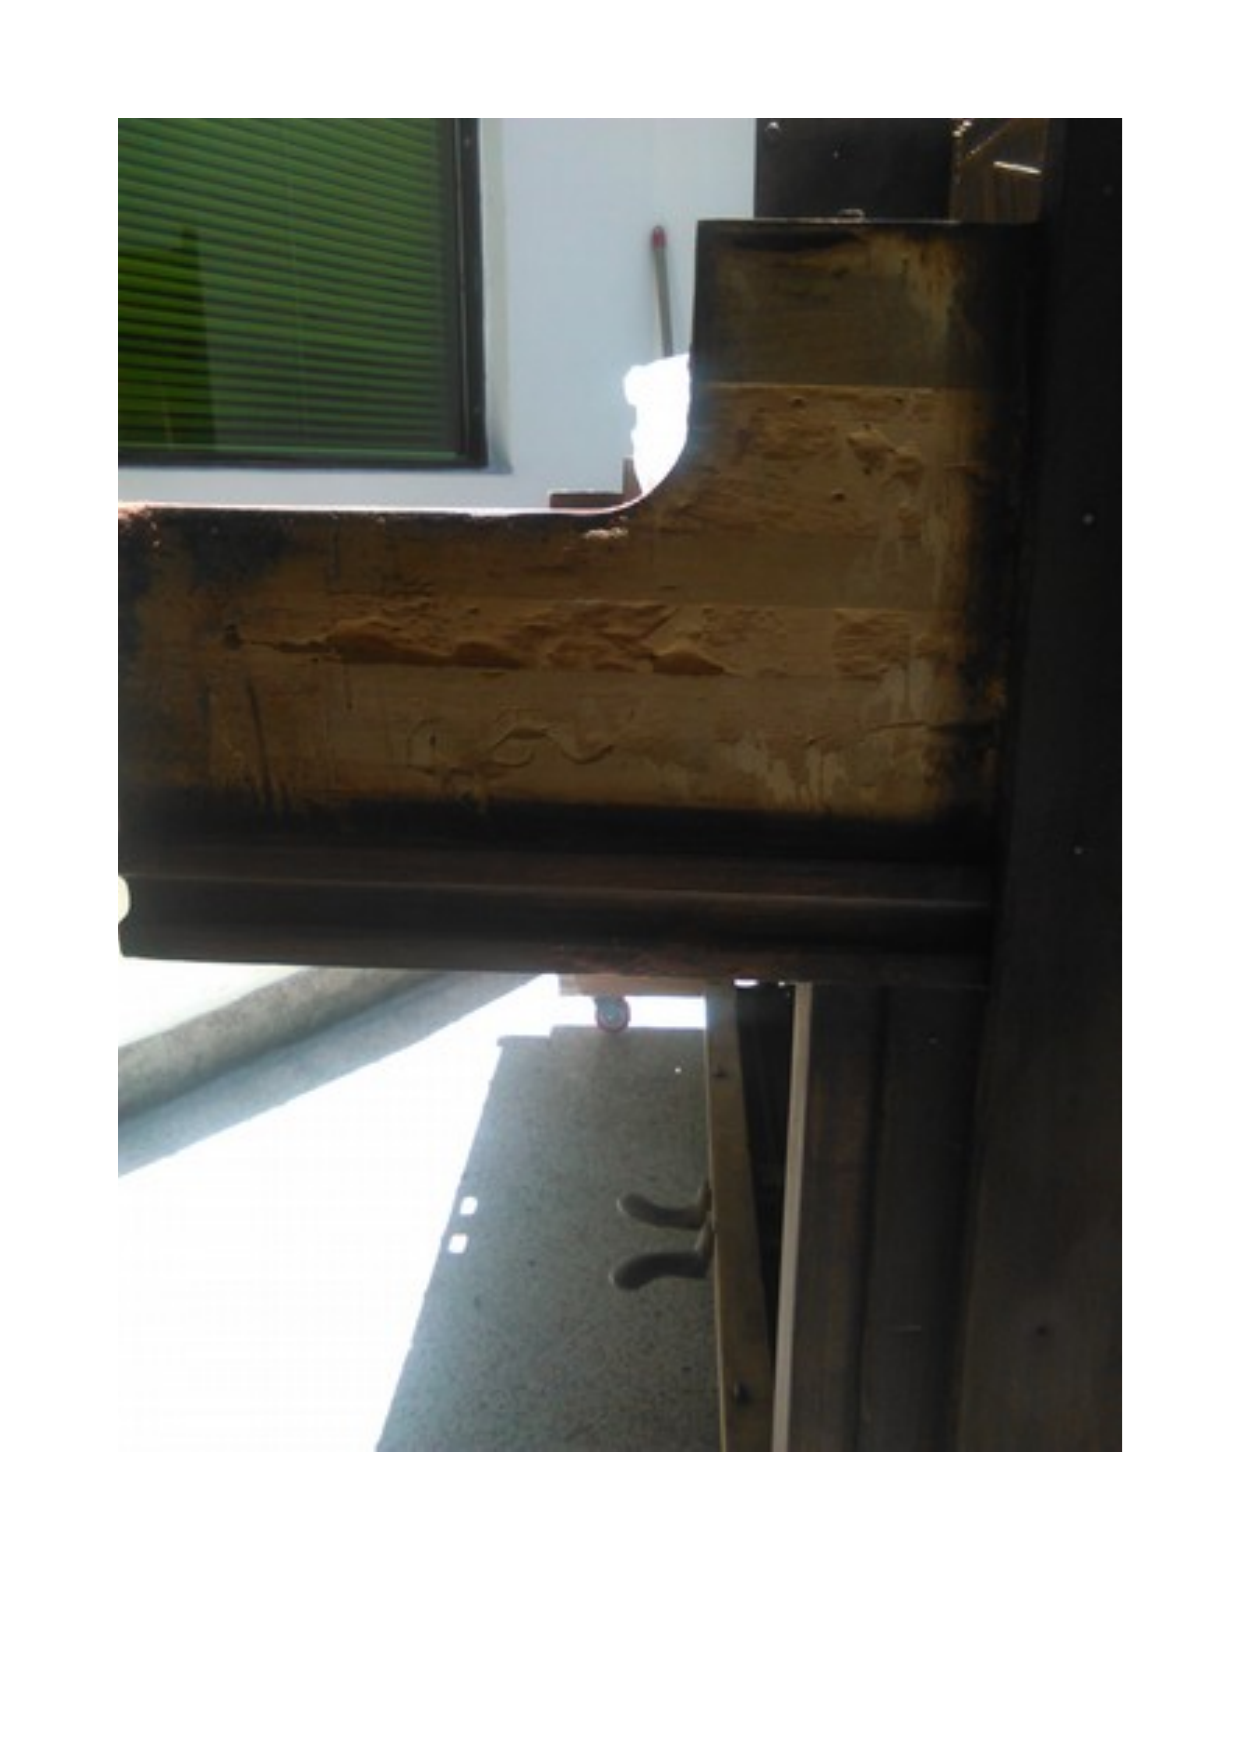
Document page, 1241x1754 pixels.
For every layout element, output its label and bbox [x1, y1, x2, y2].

picture [118, 118, 1123, 1452]
